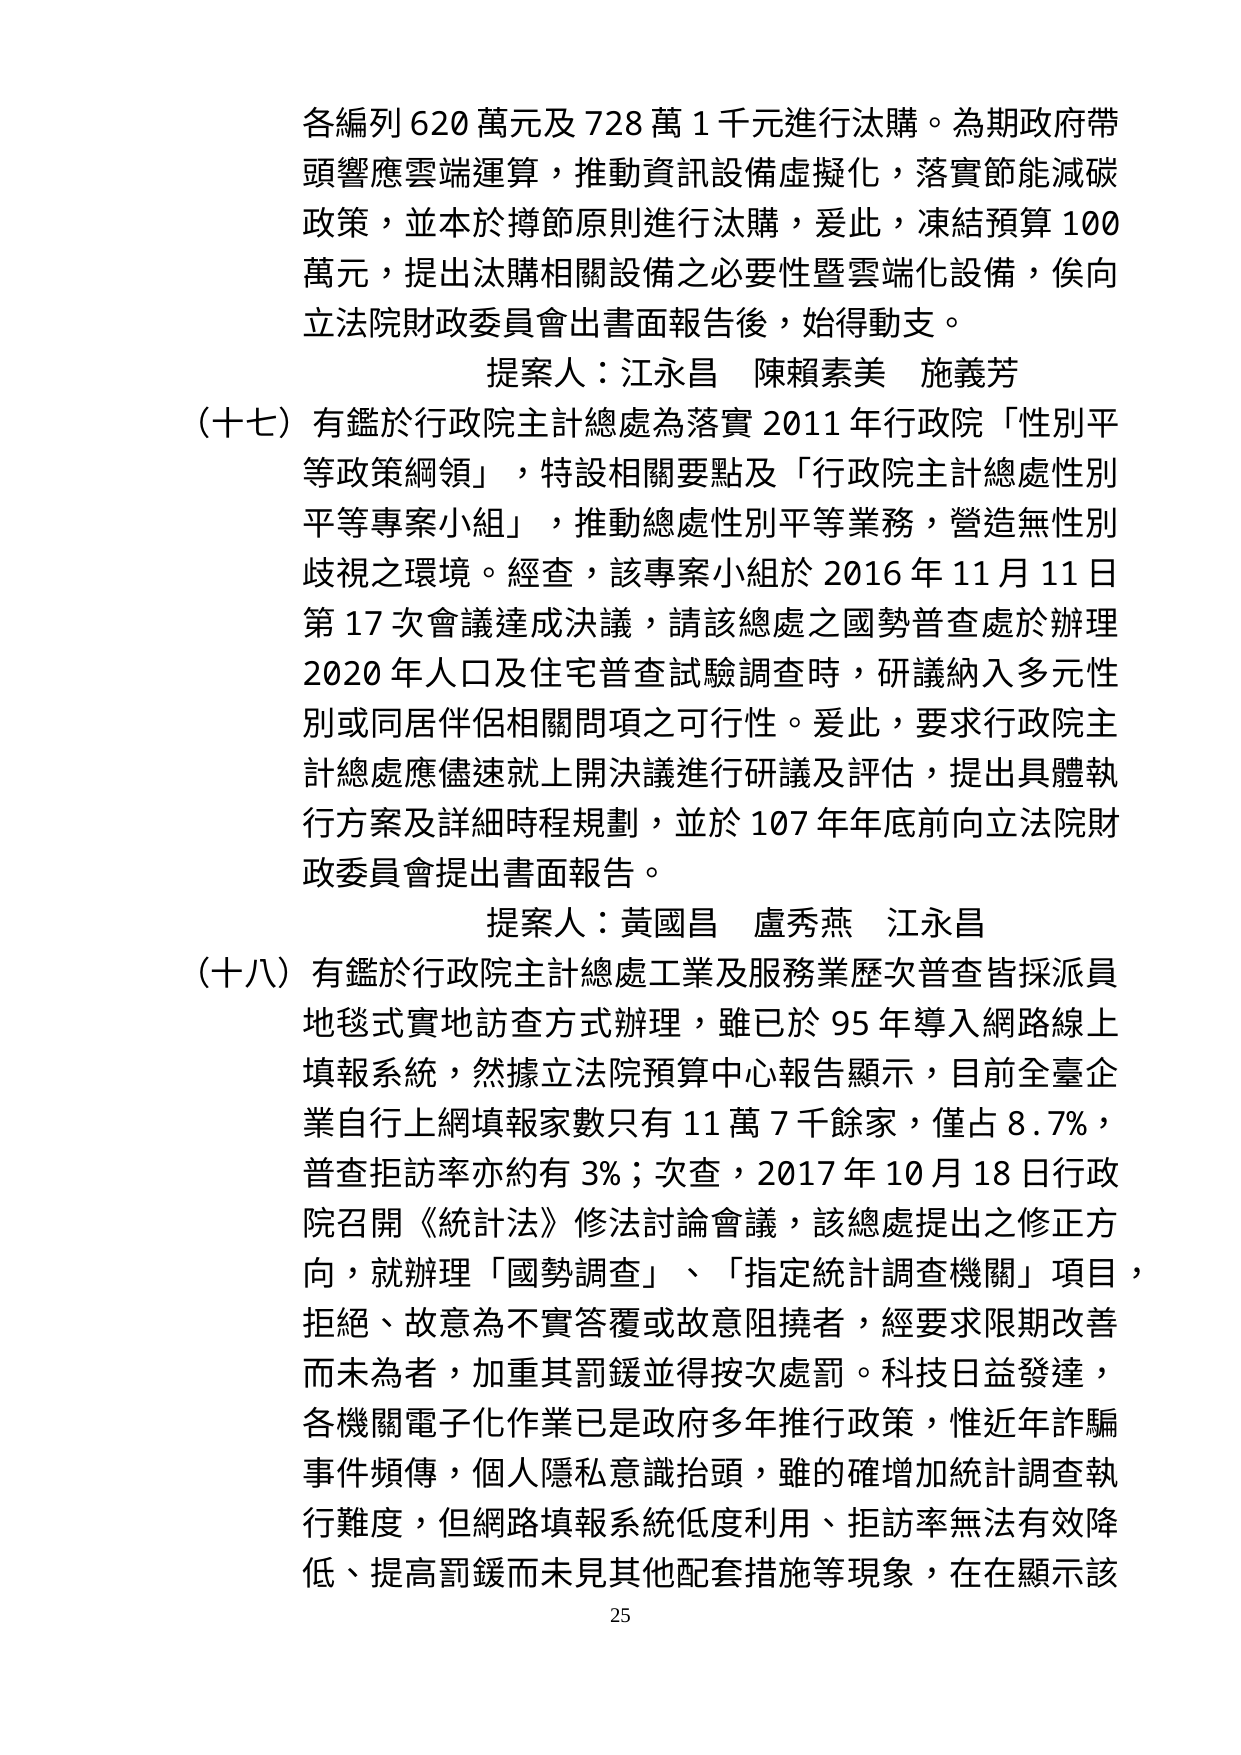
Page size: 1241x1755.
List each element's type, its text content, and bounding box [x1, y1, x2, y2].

text （十七）有鑑於行政院主計總處為落實2011年行政院「性別平等政策綱領」，特設相關要點及「行政院主計總處性別平等專案小組」，推動總處性別平等業務，營造無性別歧視之環境。經查，該專案小組於2016年11月11日第17次會議達成決議，請該總處之國勢普查處於辦理2020年人口及住宅普查試驗調查時，研議納入多元性別或同居伴侶相關問項之可行性。爰此，要求行政院主計總處應儘速就上開決議進行研議及評估，提出具體執行方案及詳細時程規劃，並於107年年底前向立法院財政委員會提出書面報告。 [177, 396, 1120, 896]
text （十八）有鑑於行政院主計總處工業及服務業歷次普查皆採派員地毯式實地訪查方式辦理，雖已於95年導入網路線上填報系統，然據立法院預算中心報告顯示，目前全臺企業自行上網填報家數只有11萬7千餘家，僅占8.7%，普查拒訪率亦約有3%；次查，2017年10月18日行政院召開《統計法》修法討論會議，該總處提出之修正方向，就辦理「國勢調查」、「指定統計調查機關」項目，拒絕、故意為不實答覆或故意阻撓者，經要求限期改善而未為者，加重其罰鍰並得按次處罰。科技日益發達，各機關電子化作業已是政府多年推行政策，惟近年詐騙事件頻傳，個人隱私意識抬頭，雖的確增加統計調查執行難度，但網路填報系統低度利用、拒訪率無法有效降低、提高罰鍰而未見其他配套措施等現象，在在顯示該總處對於如何提高普查效率及正確性，以及如何強化資安使國人安心使用系統等問題，並未有通盤檢討及就現有普查相關問題進行整體規劃。爰此，為提高統計資訊品質，要求行政院主計總處應儘速就上開議題進行整體分析及提出具體解決方案，於2個月內向立法院財政委員會提出專案報告。 [177, 946, 1120, 1596]
text 提案人：黃國昌 盧秀燕 江永昌 [120, 896, 1120, 946]
text 各編列620萬元及728萬1千元進行汰購。為期政府帶頭響應雲端運算，推動資訊設備虛擬化，落實節能減碳政策，並本於撙節原則進行汰購，爰此，凍結預算100萬元，提出汰購相關設備之必要性暨雲端化設備，俟向立法院財政委員會出書面報告後，始得動支。 [177, 96, 1120, 346]
text 提案人：江永昌 陳賴素美 施義芳 [120, 346, 1120, 396]
